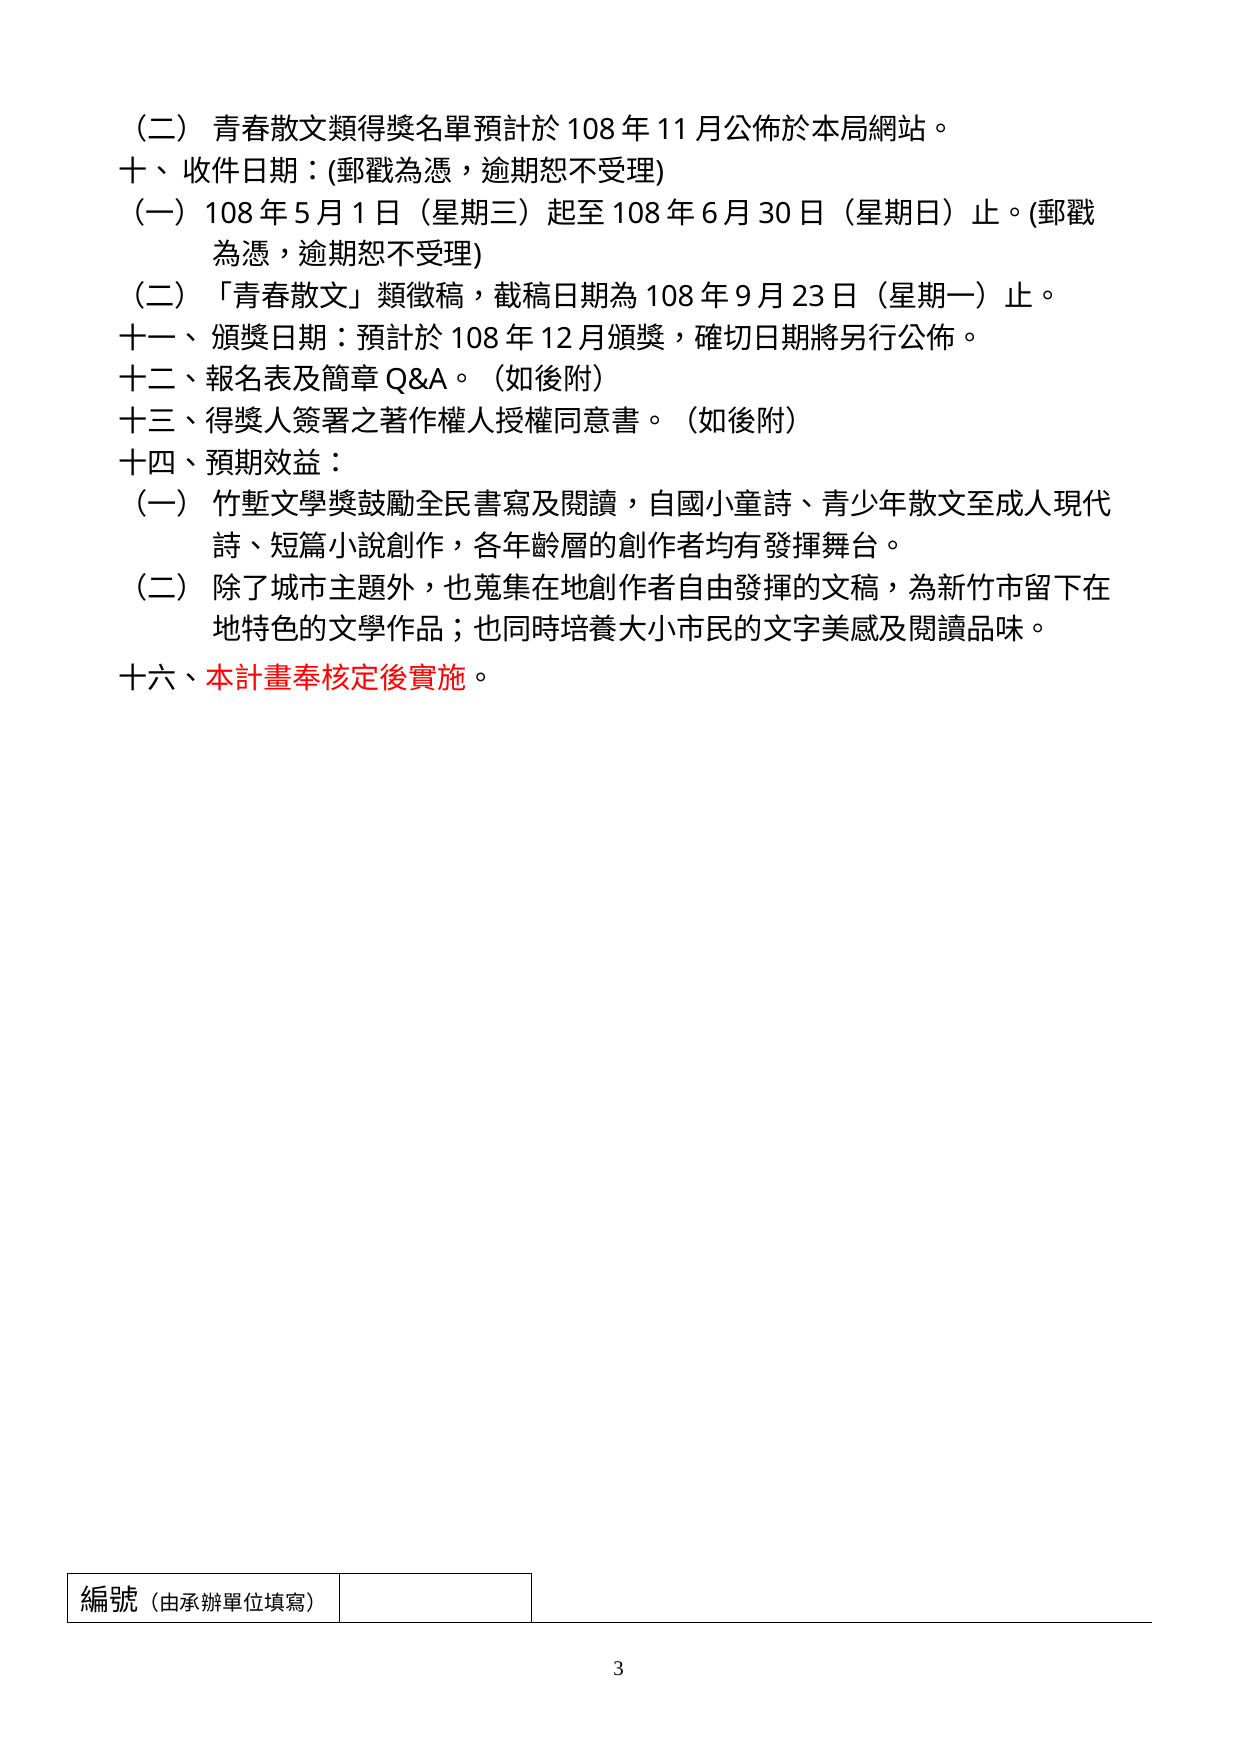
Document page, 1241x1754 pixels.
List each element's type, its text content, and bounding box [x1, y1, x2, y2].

text 十一、 頒獎日期：預計於108年12月頒獎，確切日期將另行公佈。 [118, 315, 1122, 356]
table_header [532, 1573, 1152, 1622]
table_header 編號（由承辦單位填寫） [68, 1574, 339, 1622]
text （一）108年5月1日（星期三）起至108年6月30日（星期日）止。(郵戳為憑，逾期恕不受理) [117, 190, 1122, 273]
list 除了城市主題外，也蒐集在地創作者自由發揮的文稿，為新竹市留下在地特色的文學作品；也同時培養大小市民的文字美感及閱讀品味。 [118, 565, 1122, 648]
text 十四、預期效益： [118, 440, 1122, 481]
list 青春散文類得獎名單預計於108年11月公佈於本局網站。 [118, 106, 1122, 148]
text 十六、本計畫奉核定後實施。 [118, 648, 1122, 698]
text 十、 收件日期：(郵戳為憑，逾期恕不受理) [118, 148, 1122, 190]
text 十二、報名表及簡章Q&A。（如後附） [118, 356, 1122, 398]
text （二）「青春散文」類徵稿，截稿日期為108年9月23日（星期一）止。 [117, 273, 1122, 315]
list 竹塹文學獎鼓勵全民書寫及閱讀，自國小童詩、青少年散文至成人現代詩、短篇小說創作，各年齡層的創作者均有發揮舞台。 [118, 481, 1122, 565]
table_header [340, 1574, 531, 1622]
text 十三、得獎人簽署之著作權人授權同意書。（如後附） [118, 398, 1122, 440]
